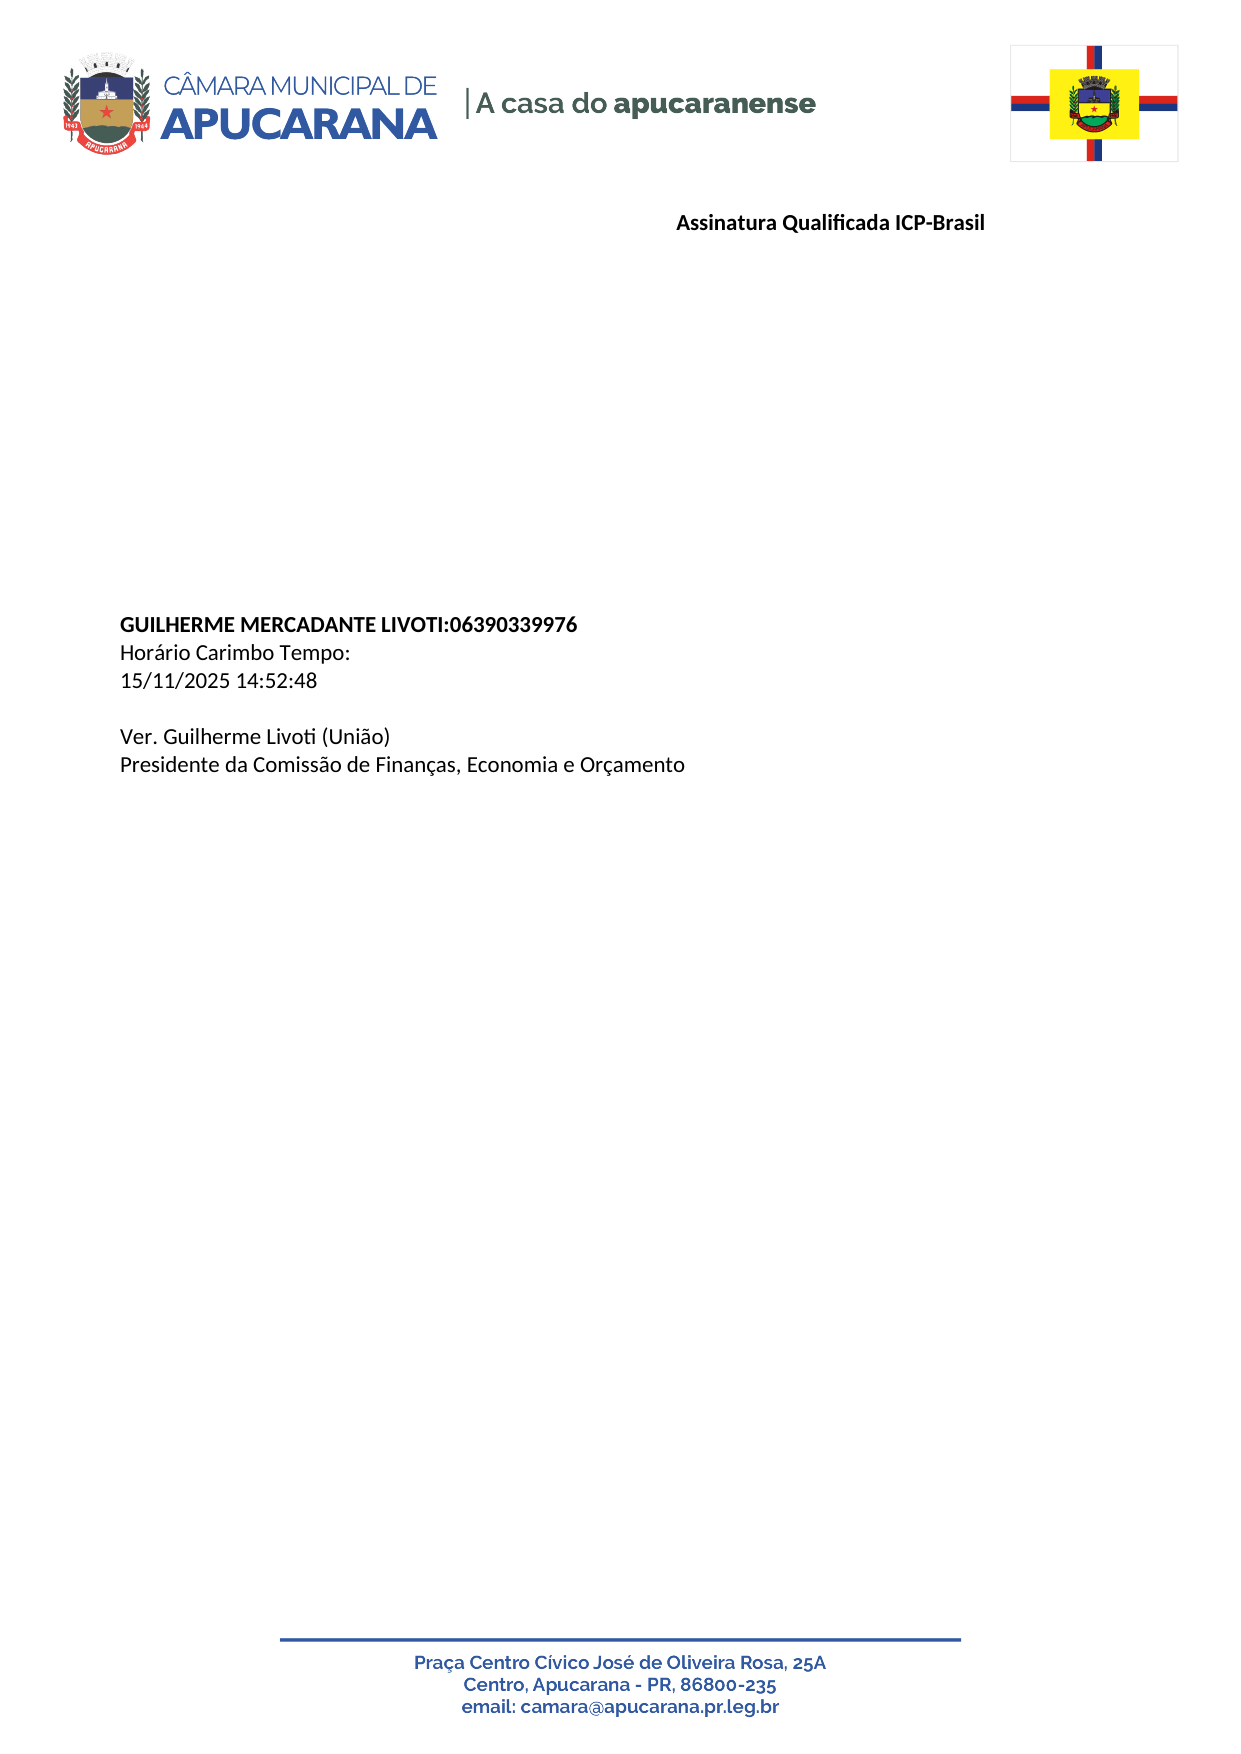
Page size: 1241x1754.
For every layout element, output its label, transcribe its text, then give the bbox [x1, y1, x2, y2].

table_cell Assinatura Qualificada ICP-Brasil GUILHERME MERCADANTE LIVOTI:06390339976 Horário Carimbo Tempo: 15/11/2025 14:52:48 Ver. Guilherme Livoti (União) Presidente da Comissão de Finanças, Economia e Orçamento [118, 207, 1212, 780]
